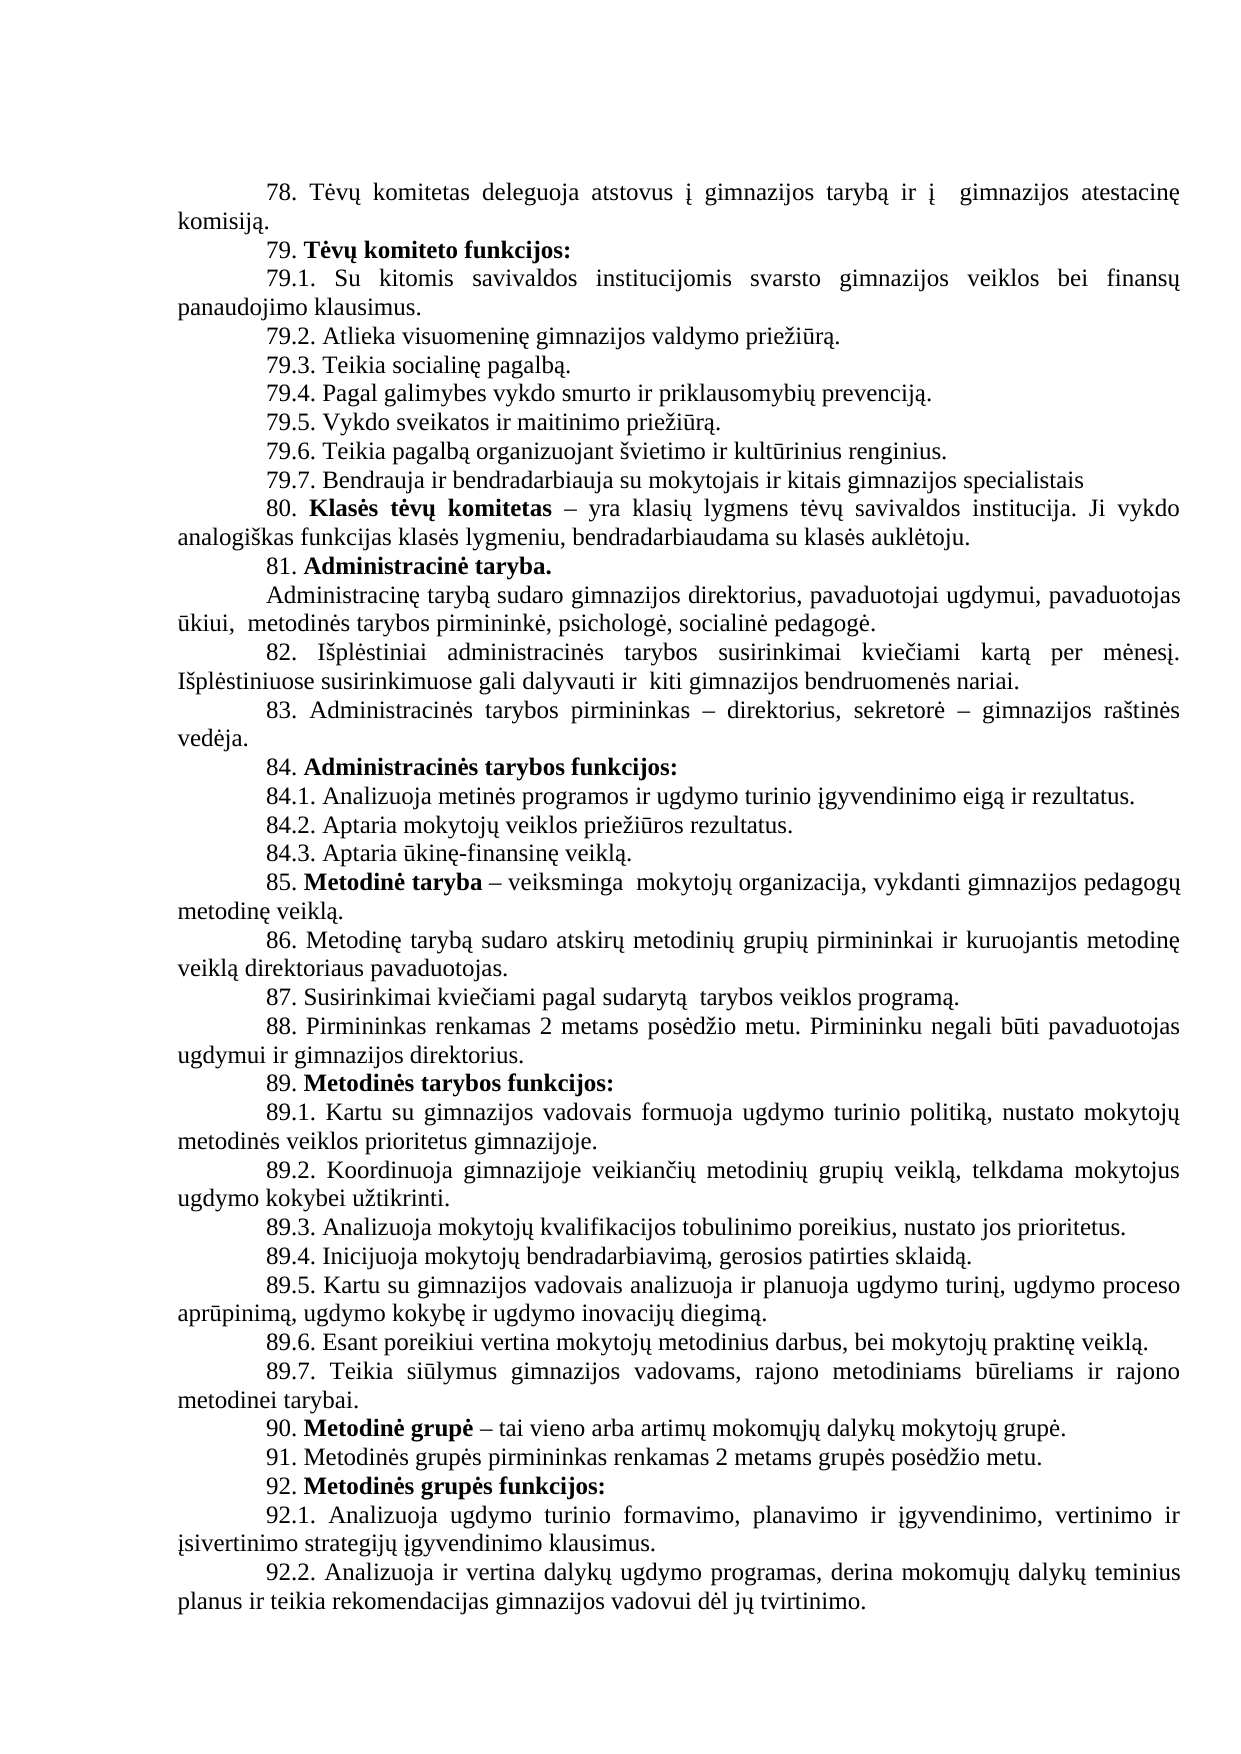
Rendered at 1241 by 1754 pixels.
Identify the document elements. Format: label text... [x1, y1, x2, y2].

text 79.2. Atlieka visuomeninę gimnazijos valdymo priežiūrą. [177, 321, 1181, 350]
text 83. Administracinės tarybos pirmininkas – direktorius, sekretorė – gimnazijos raštinės vedėja. [177, 695, 1181, 752]
text 89.3. Analizuoja mokytojų kvalifikacijos tobulinimo poreikius, nustato jos prioritetus. [177, 1212, 1181, 1241]
text 89.4. Inicijuoja mokytojų bendradarbiavimą, gerosios patirties sklaidą. [177, 1241, 1181, 1270]
text 89. Metodinės tarybos funkcijos: [177, 1068, 1181, 1097]
text 87. Susirinkimai kviečiami pagal sudarytą tarybos veiklos programą. [177, 982, 1181, 1011]
text 79.3. Teikia socialinę pagalbą. [177, 350, 1181, 378]
text 84.2. Aptaria mokytojų veiklos priežiūros rezultatus. [177, 810, 1181, 838]
text 78. Tėvų komitetas deleguoja atstovus į gimnazijos tarybą ir į gimnazijos atestacinę komisiją. [177, 177, 1181, 235]
text 82. Išplėstiniai administracinės tarybos susirinkimai kviečiami kartą per mėnesį. Išplėstiniuose susirinkimuose gali dalyvauti ir kiti gimnazijos bendruomenės nariai. [177, 637, 1181, 695]
text 79.4. Pagal galimybes vykdo smurto ir priklausomybių prevenciją. [177, 378, 1181, 407]
text 86. Metodinę tarybą sudaro atskirų metodinių grupių pirmininkai ir kuruojantis metodinę veiklą direktoriaus pavaduotojas. [177, 925, 1181, 982]
text 79.1. Su kitomis savivaldos institucijomis svarsto gimnazijos veiklos bei finansų panaudojimo klausimus. [177, 263, 1181, 321]
text 89.6. Esant poreikiui vertina mokytojų metodinius darbus, bei mokytojų praktinę veiklą. [177, 1327, 1181, 1356]
text 88. Pirmininkas renkamas 2 metams posėdžio metu. Pirmininku negali būti pavaduotojas ugdymui ir gimnazijos direktorius. [177, 1011, 1181, 1068]
text 90. Metodinė grupė – tai vieno arba artimų mokomųjų dalykų mokytojų grupė. [177, 1413, 1181, 1442]
text 84. Administracinės tarybos funkcijos: [177, 752, 1181, 781]
text Administracinę tarybą sudaro gimnazijos direktorius, pavaduotojai ugdymui, pavaduotojas ūkiui, metodinės tarybos pirmininkė, psichologė, socialinė pedagogė. [177, 580, 1181, 637]
text 92. Metodinės grupės funkcijos: [177, 1471, 1181, 1500]
text 81. Administracinė taryba. [177, 551, 1181, 580]
text 89.5. Kartu su gimnazijos vadovais analizuoja ir planuoja ugdymo turinį, ugdymo proceso aprūpinimą, ugdymo kokybę ir ugdymo inovacijų diegimą. [177, 1270, 1181, 1327]
text 89.1. Kartu su gimnazijos vadovais formuoja ugdymo turinio politiką, nustato mokytojų metodinės veiklos prioritetus gimnazijoje. [177, 1097, 1181, 1155]
text 92.2. Analizuoja ir vertina dalykų ugdymo programas, derina mokomųjų dalykų teminius planus ir teikia rekomendacijas gimnazijos vadovui dėl jų tvirtinimo. [177, 1557, 1181, 1615]
text 79.6. Teikia pagalbą organizuojant švietimo ir kultūrinius renginius. [177, 436, 1181, 465]
text 80. Klasės tėvų komitetas – yra klasių lygmens tėvų savivaldos institucija. Ji vykdo analogiškas funkcijas klasės lygmeniu, bendradarbiaudama su klasės auklėtoju. [177, 493, 1181, 551]
text 79. Tėvų komiteto funkcijos: [177, 235, 1181, 263]
text 89.7. Teikia siūlymus gimnazijos vadovams, rajono metodiniams būreliams ir rajono metodinei tarybai. [177, 1356, 1181, 1413]
text 85. Metodinė taryba – veiksminga mokytojų organizacija, vykdanti gimnazijos pedagogų metodinę veiklą. [177, 867, 1181, 925]
text 79.7. Bendrauja ir bendradarbiauja su mokytojais ir kitais gimnazijos specialistais [177, 465, 1181, 493]
text 84.3. Aptaria ūkinę-finansinę veiklą. [177, 838, 1181, 867]
text 89.2. Koordinuoja gimnazijoje veikiančių metodinių grupių veiklą, telkdama mokytojus ugdymo kokybei užtikrinti. [177, 1155, 1181, 1212]
text 79.5. Vykdo sveikatos ir maitinimo priežiūrą. [177, 407, 1181, 436]
text 91. Metodinės grupės pirmininkas renkamas 2 metams grupės posėdžio metu. [177, 1442, 1181, 1471]
text 84.1. Analizuoja metinės programos ir ugdymo turinio įgyvendinimo eigą ir rezultatus. [177, 781, 1181, 810]
text 92.1. Analizuoja ugdymo turinio formavimo, planavimo ir įgyvendinimo, vertinimo ir įsivertinimo strategijų įgyvendinimo klausimus. [177, 1500, 1181, 1557]
